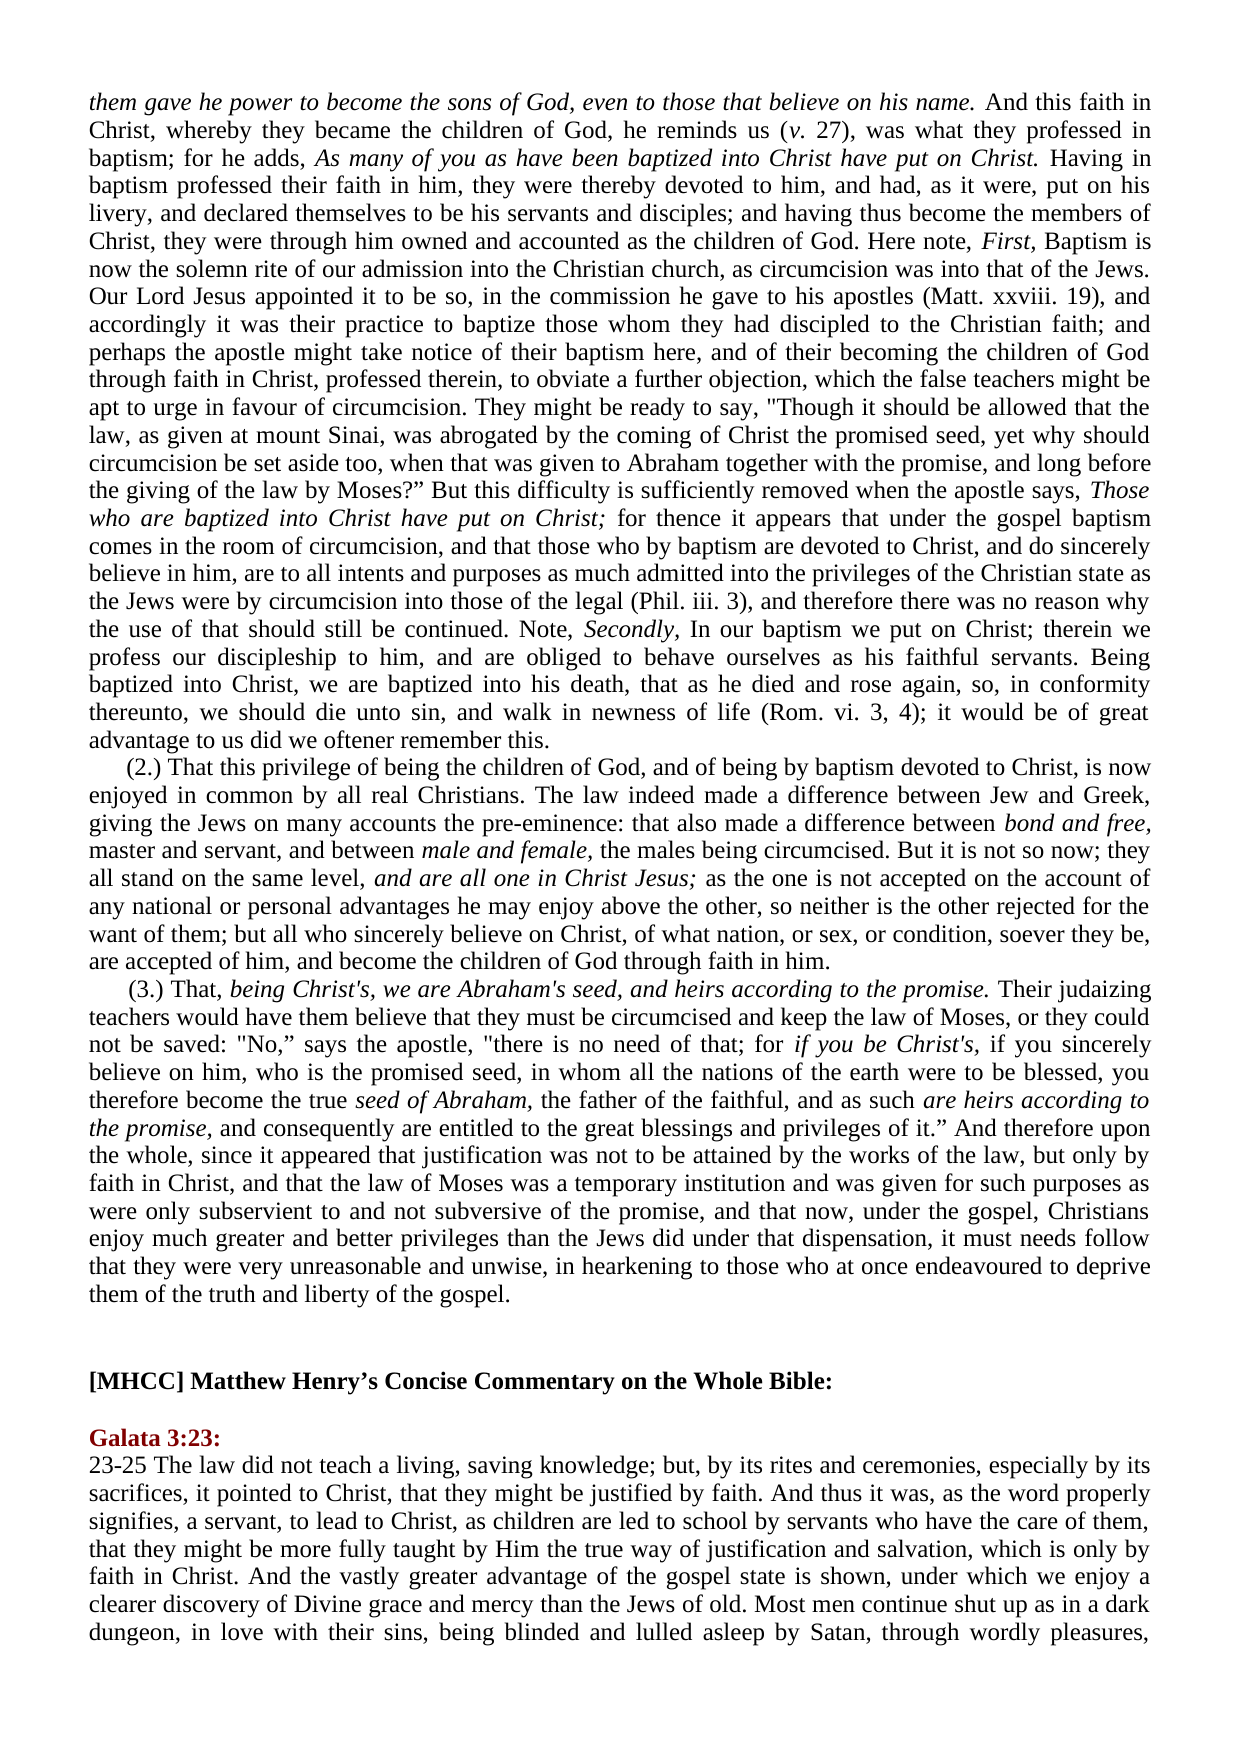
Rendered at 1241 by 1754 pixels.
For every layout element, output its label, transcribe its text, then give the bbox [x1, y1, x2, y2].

text them gave he power to become the sons of God, even to those that believe on his name. And this faith in Christ, whereby they became the children of God, he reminds us (v. 27), was what they professed in baptism; for he adds, As many of you as have been baptized into Christ have put on Christ. Having in baptism professed their faith in him, they were thereby devoted to him, and had, as it were, put on his livery, and declared themselves to be his servants and disciples; and having thus become the members of Christ, they were through him owned and accounted as the children of God. Here note, First, Baptism is now the solemn rite of our admission into the Christian church, as circumcision was into that of the Jews. Our Lord Jesus appointed it to be so, in the commission he gave to his apostles (Matt. xxviii. 19), and accordingly it was their practice to baptize those whom they had discipled to the Christian faith; and perhaps the apostle might take notice of their baptism here, and of their becoming the children of God through faith in Christ, professed therein, to obviate a further objection, which the false teachers might be apt to urge in favour of circumcision. They might be ready to say, "Though it should be allowed that the law, as given at mount Sinai, was abrogated by the coming of Christ the promised seed, yet why should circumcision be set aside too, when that was given to Abraham together with the promise, and long before the giving of the law by Moses?” But this difficulty is sufficiently removed when the apostle says, Those who are baptized into Christ have put on Christ; for thence it appears that under the gospel baptism comes in the room of circumcision, and that those who by baptism are devoted to Christ, and do sincerely believe in him, are to all intents and purposes as much admitted into the privileges of the Christian state as the Jews were by circumcision into those of the legal (Phil. iii. 3), and therefore there was no reason why the use of that should still be continued. Note, Secondly, In our baptism we put on Christ; therein we profess our discipleship to him, and are obliged to behave ourselves as his faithful servants. Being baptized into Christ, we are baptized into his death, that as he died and rose again, so, in conformity thereunto, we should die unto sin, and walk in newness of life (Rom. vi. 3, 4); it would be of great advantage to us did we oftener remember this. [88, 88, 1152, 753]
text Galata 3:23: [88, 1424, 1152, 1452]
text (2.) That this privilege of being the children of God, and of being by baptism devoted to Christ, is now enjoyed in common by all real Christians. The law indeed made a difference between Jew and Greek, giving the Jews on many accounts the pre-eminence: that also made a difference between bond and free, master and servant, and between male and female, the males being circumcised. But it is not so now; they all stand on the same level, and are all one in Christ Jesus; as the one is not accepted on the account of any national or personal advantages he may enjoy above the other, so neither is the other rejected for the want of them; but all who sincerely believe on Christ, of what nation, or sex, or condition, soever they be, are accepted of him, and become the children of God through faith in him. [88, 753, 1152, 975]
text 23-25 The law did not teach a living, saving knowledge; but, by its rites and ceremonies, especially by its sacrifices, it pointed to Christ, that they might be justified by faith. And thus it was, as the word properly signifies, a servant, to lead to Christ, as children are led to school by servants who have the care of them, that they might be more fully taught by Him the true way of justification and salvation, which is only by faith in Christ. And the vastly greater advantage of the gospel state is shown, under which we enjoy a clearer discovery of Divine grace and mercy than the Jews of old. Most men continue shut up as in a dark dungeon, in love with their sins, being blinded and lulled asleep by Satan, through wordly pleasures, [88, 1452, 1152, 1646]
text [MHCC] Matthew Henry’s Concise Commentary on the Whole Bible: [88, 1367, 1152, 1394]
text (3.) That, being Christ's, we are Abraham's seed, and heirs according to the promise. Their judaizing teachers would have them believe that they must be circumcised and keep the law of Moses, or they could not be saved: "No,” says the apostle, "there is no need of that; for if you be Christ's, if you sincerely believe on him, who is the promised seed, in whom all the nations of the earth were to be blessed, you therefore become the true seed of Abraham, the father of the faithful, and as such are heirs according to the promise, and consequently are entitled to the great blessings and privileges of it.” And therefore upon the whole, since it appeared that justification was not to be attained by the works of the law, but only by faith in Christ, and that the law of Moses was a temporary institution and was given for such purposes as were only subservient to and not subversive of the promise, and that now, under the gospel, Christians enjoy much greater and better privileges than the Jews did under that dispensation, it must needs follow that they were very unreasonable and unwise, in hearkening to those who at once endeavoured to deprive them of the truth and liberty of the gospel. [88, 975, 1152, 1308]
